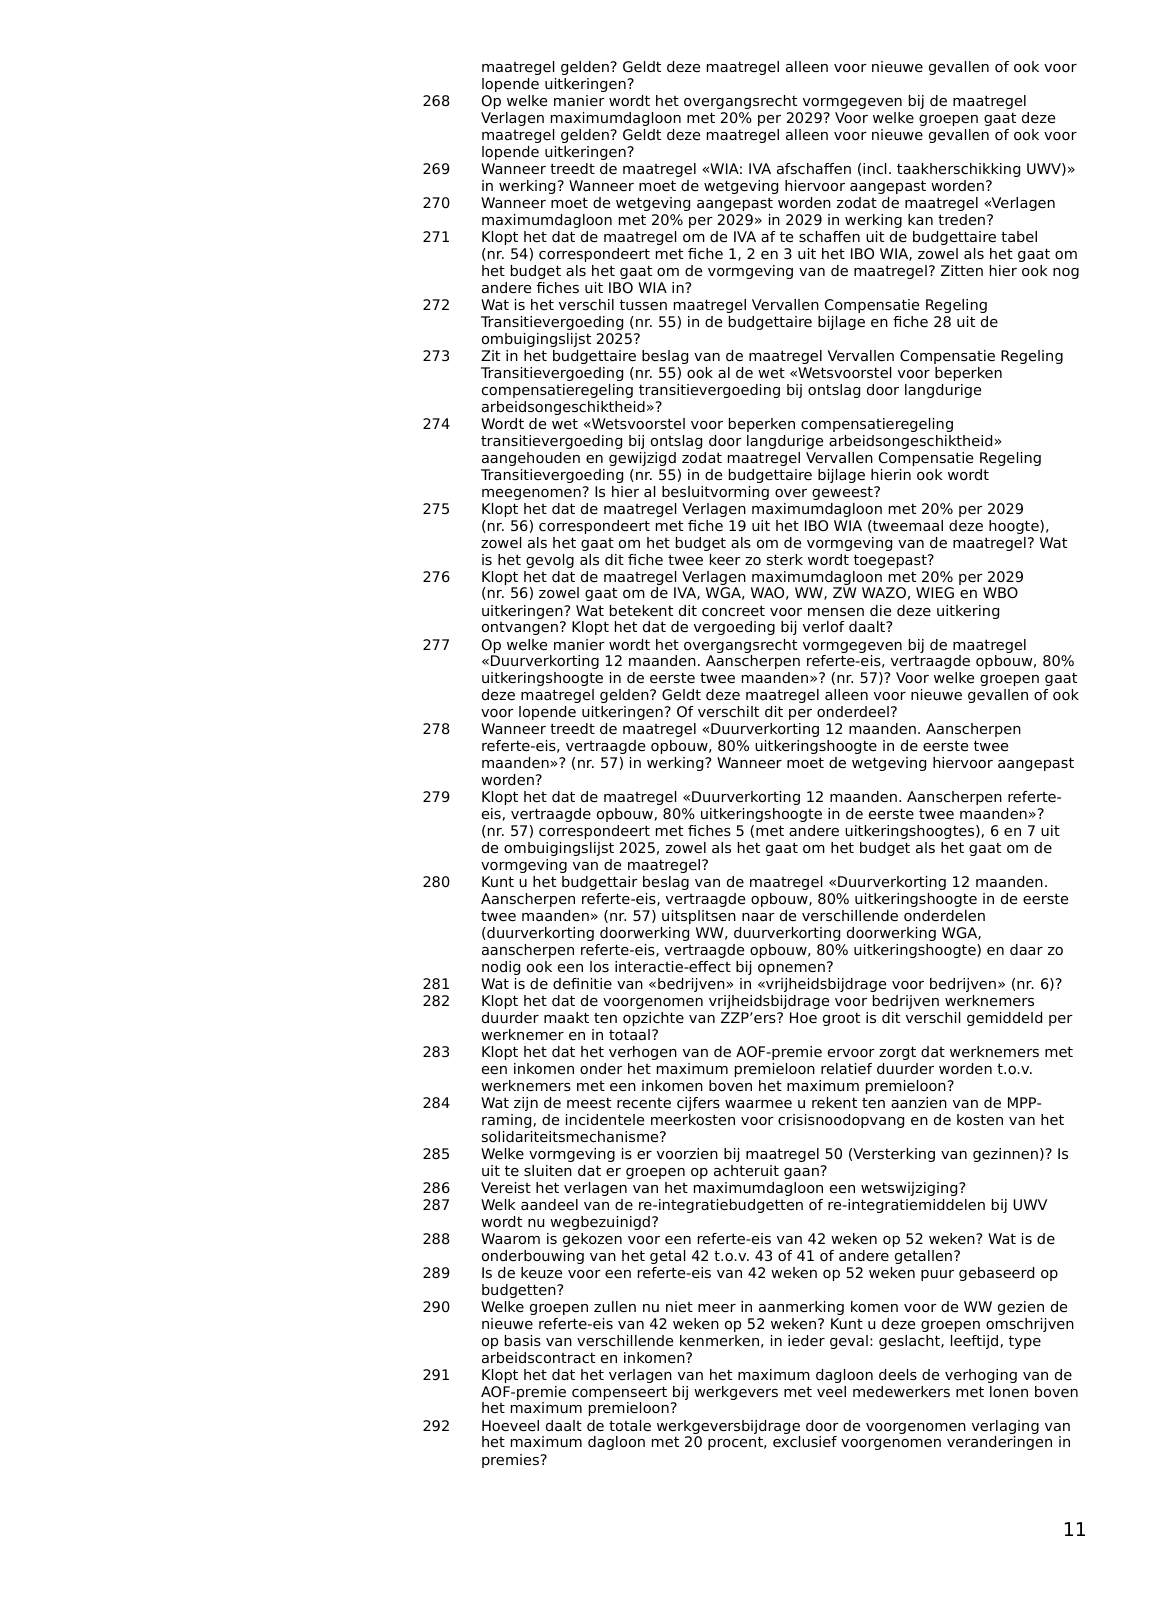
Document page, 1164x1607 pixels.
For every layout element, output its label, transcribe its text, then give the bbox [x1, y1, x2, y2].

table_cell Waarom is gekozen voor een referte-eis van 42 weken op 52 weken? Wat is de onderbouwing van het getal 42 t.o.v. 43 of 41 of andere getallen? [475, 1231, 1087, 1264]
table_cell 283 [422, 1044, 475, 1095]
table_cell 286 [422, 1180, 475, 1197]
table_cell 270 [422, 195, 475, 229]
table_cell 275 [422, 501, 475, 568]
table_cell Wanneer treedt de maatregel «Duurverkorting 12 maanden. Aanscherpen referte-eis, vertraagde opbouw, 80% uitkeringshoogte in de eerste twee maanden»? (nr. 57) in werking? Wanneer moet de wetgeving hiervoor aangepast worden? [475, 721, 1087, 789]
table_cell Klopt het dat het verlagen van het maximum dagloon deels de verhoging van de AOF-premie compenseert bij werkgevers met veel medewerkers met lonen boven het maximum premieloon? [475, 1366, 1087, 1417]
table_cell Zit in het budgettaire beslag van de maatregel Vervallen Compensatie Regeling Transitievergoeding (nr. 55) ook al de wet «Wetsvoorstel voor beperken compensatieregeling transitievergoeding bij ontslag door langdurige arbeidsongeschiktheid»? [475, 348, 1087, 416]
table_cell Klopt het dat de maatregel Verlagen maximumdagloon met 20% per 2029 (nr. 56) zowel gaat om de IVA, WGA, WAO, WW, ZW WAZO, WIEG en WBO uitkeringen? Wat betekent dit concreet voor mensen die deze uitkering ontvangen? Klopt het dat de vergoeding bij verlof daalt? [475, 569, 1087, 636]
table_cell maatregel gelden? Geldt deze maatregel alleen voor nieuwe gevallen of ook voor lopende uitkeringen? [475, 59, 1087, 93]
table_cell Is de keuze voor een referte-eis van 42 weken op 52 weken puur gebaseerd op budgetten? [475, 1265, 1087, 1298]
table_cell 288 [422, 1231, 475, 1264]
table_cell 289 [422, 1265, 475, 1298]
table_cell 268 [422, 93, 475, 161]
table_cell Klopt het dat de voorgenomen vrijheidsbijdrage voor bedrijven werknemers duurder maakt ten opzichte van ZZP’ers? Hoe groot is dit verschil gemiddeld per werknemer en in totaal? [475, 993, 1087, 1044]
table_cell Klopt het dat het verhogen van de AOF-premie ervoor zorgt dat werknemers met een inkomen onder het maximum premieloon relatief duurder worden t.o.v. werknemers met een inkomen boven het maximum premieloon? [475, 1044, 1087, 1095]
table_cell 284 [422, 1095, 475, 1146]
table_cell 278 [422, 721, 475, 789]
table_cell Wat is het verschil tussen maatregel Vervallen Compensatie Regeling Transitievergoeding (nr. 55) in de budgettaire bijlage en fiche 28 uit de ombuigingslijst 2025? [475, 297, 1087, 348]
table_cell 279 [422, 789, 475, 874]
table_cell Klopt het dat de maatregel Verlagen maximumdagloon met 20% per 2029 (nr. 56) correspondeert met fiche 19 uit het IBO WIA (tweemaal deze hoogte), zowel als het gaat om het budget als om de vormgeving van de maatregel? Wat is het gevolg als dit fiche twee keer zo sterk wordt toegepast? [475, 501, 1087, 568]
table_cell 274 [422, 416, 475, 501]
table_cell 282 [422, 993, 475, 1044]
table_cell Welk aandeel van de re-integratiebudgetten of re-integratiemiddelen bij UWV wordt nu wegbezuinigd? [475, 1197, 1087, 1231]
table_cell Welke groepen zullen nu niet meer in aanmerking komen voor de WW gezien de nieuwe referte-eis van 42 weken op 52 weken? Kunt u deze groepen omschrijven op basis van verschillende kenmerken, in ieder geval: geslacht, leeftijd, type arbeidscontract en inkomen? [475, 1299, 1087, 1366]
table_cell 271 [422, 229, 475, 297]
table_cell Op welke manier wordt het overgangsrecht vormgegeven bij de maatregel «Duurverkorting 12 maanden. Aanscherpen referte-eis, vertraagde opbouw, 80% uitkeringshoogte in de eerste twee maanden»? (nr. 57)? Voor welke groepen gaat deze maatregel gelden? Geldt deze maatregel alleen voor nieuwe gevallen of ook voor lopende uitkeringen? Of verschilt dit per onderdeel? [475, 636, 1087, 721]
table_cell 280 [422, 874, 475, 976]
table_cell 291 [422, 1366, 475, 1417]
table_cell Wanneer moet de wetgeving aangepast worden zodat de maatregel «Verlagen maximumdagloon met 20% per 2029» in 2029 in werking kan treden? [475, 195, 1087, 229]
table_cell 276 [422, 569, 475, 636]
table_cell 277 [422, 636, 475, 721]
table_cell 281 [422, 976, 475, 993]
table_cell Klopt het dat de maatregel «Duurverkorting 12 maanden. Aanscherpen referte-eis, vertraagde opbouw, 80% uitkeringshoogte in de eerste twee maanden»? (nr. 57) correspondeert met fiches 5 (met andere uitkeringshoogtes), 6 en 7 uit de ombuigingslijst 2025, zowel als het gaat om het budget als het gaat om de vormgeving van de maatregel? [475, 789, 1087, 874]
table_cell Kunt u het budgettair beslag van de maatregel «Duurverkorting 12 maanden. Aanscherpen referte-eis, vertraagde opbouw, 80% uitkeringshoogte in de eerste twee maanden» (nr. 57) uitsplitsen naar de verschillende onderdelen (duurverkorting doorwerking WW, duurverkorting doorwerking WGA, aanscherpen referte-eis, vertraagde opbouw, 80% uitkeringshoogte) en daar zo nodig ook een los interactie-effect bij opnemen? [475, 874, 1087, 976]
table_cell 273 [422, 348, 475, 416]
table_cell [422, 59, 475, 93]
table_cell Welke vormgeving is er voorzien bij maatregel 50 (Versterking van gezinnen)? Is uit te sluiten dat er groepen op achteruit gaan? [475, 1146, 1087, 1180]
table_cell Wat is de definitie van «bedrijven» in «vrijheidsbijdrage voor bedrijven» (nr. 6)? [475, 976, 1087, 993]
table_cell Wat zijn de meest recente cijfers waarmee u rekent ten aanzien van de MPP-raming, de incidentele meerkosten voor crisisnoodopvang en de kosten van het solidariteitsmechanisme? [475, 1095, 1087, 1146]
table_cell Vereist het verlagen van het maximumdagloon een wetswijziging? [475, 1180, 1087, 1197]
table_cell 290 [422, 1299, 475, 1366]
table_cell 287 [422, 1197, 475, 1231]
table_cell 269 [422, 161, 475, 195]
table_cell Hoeveel daalt de totale werkgeversbijdrage door de voorgenomen verlaging van het maximum dagloon met 20 procent, exclusief voorgenomen veranderingen in premies? [475, 1418, 1087, 1468]
table_cell 285 [422, 1146, 475, 1180]
table_cell Klopt het dat de maatregel om de IVA af te schaffen uit de budgettaire tabel (nr. 54) correspondeert met fiche 1, 2 en 3 uit het IBO WIA, zowel als het gaat om het budget als het gaat om de vormgeving van de maatregel? Zitten hier ook nog andere fiches uit IBO WIA in? [475, 229, 1087, 297]
table_cell Wordt de wet «Wetsvoorstel voor beperken compensatieregeling transitievergoeding bij ontslag door langdurige arbeidsongeschiktheid» aangehouden en gewijzigd zodat maatregel Vervallen Compensatie Regeling Transitievergoeding (nr. 55) in de budgettaire bijlage hierin ook wordt meegenomen? Is hier al besluitvorming over geweest? [475, 416, 1087, 501]
table_cell 292 [422, 1418, 475, 1468]
table_cell Op welke manier wordt het overgangsrecht vormgegeven bij de maatregel Verlagen maximumdagloon met 20% per 2029? Voor welke groepen gaat deze maatregel gelden? Geldt deze maatregel alleen voor nieuwe gevallen of ook voor lopende uitkeringen? [475, 93, 1087, 161]
table_cell 272 [422, 297, 475, 348]
table_cell Wanneer treedt de maatregel «WIA: IVA afschaffen (incl. taakherschikking UWV)» in werking? Wanneer moet de wetgeving hiervoor aangepast worden? [475, 161, 1087, 195]
